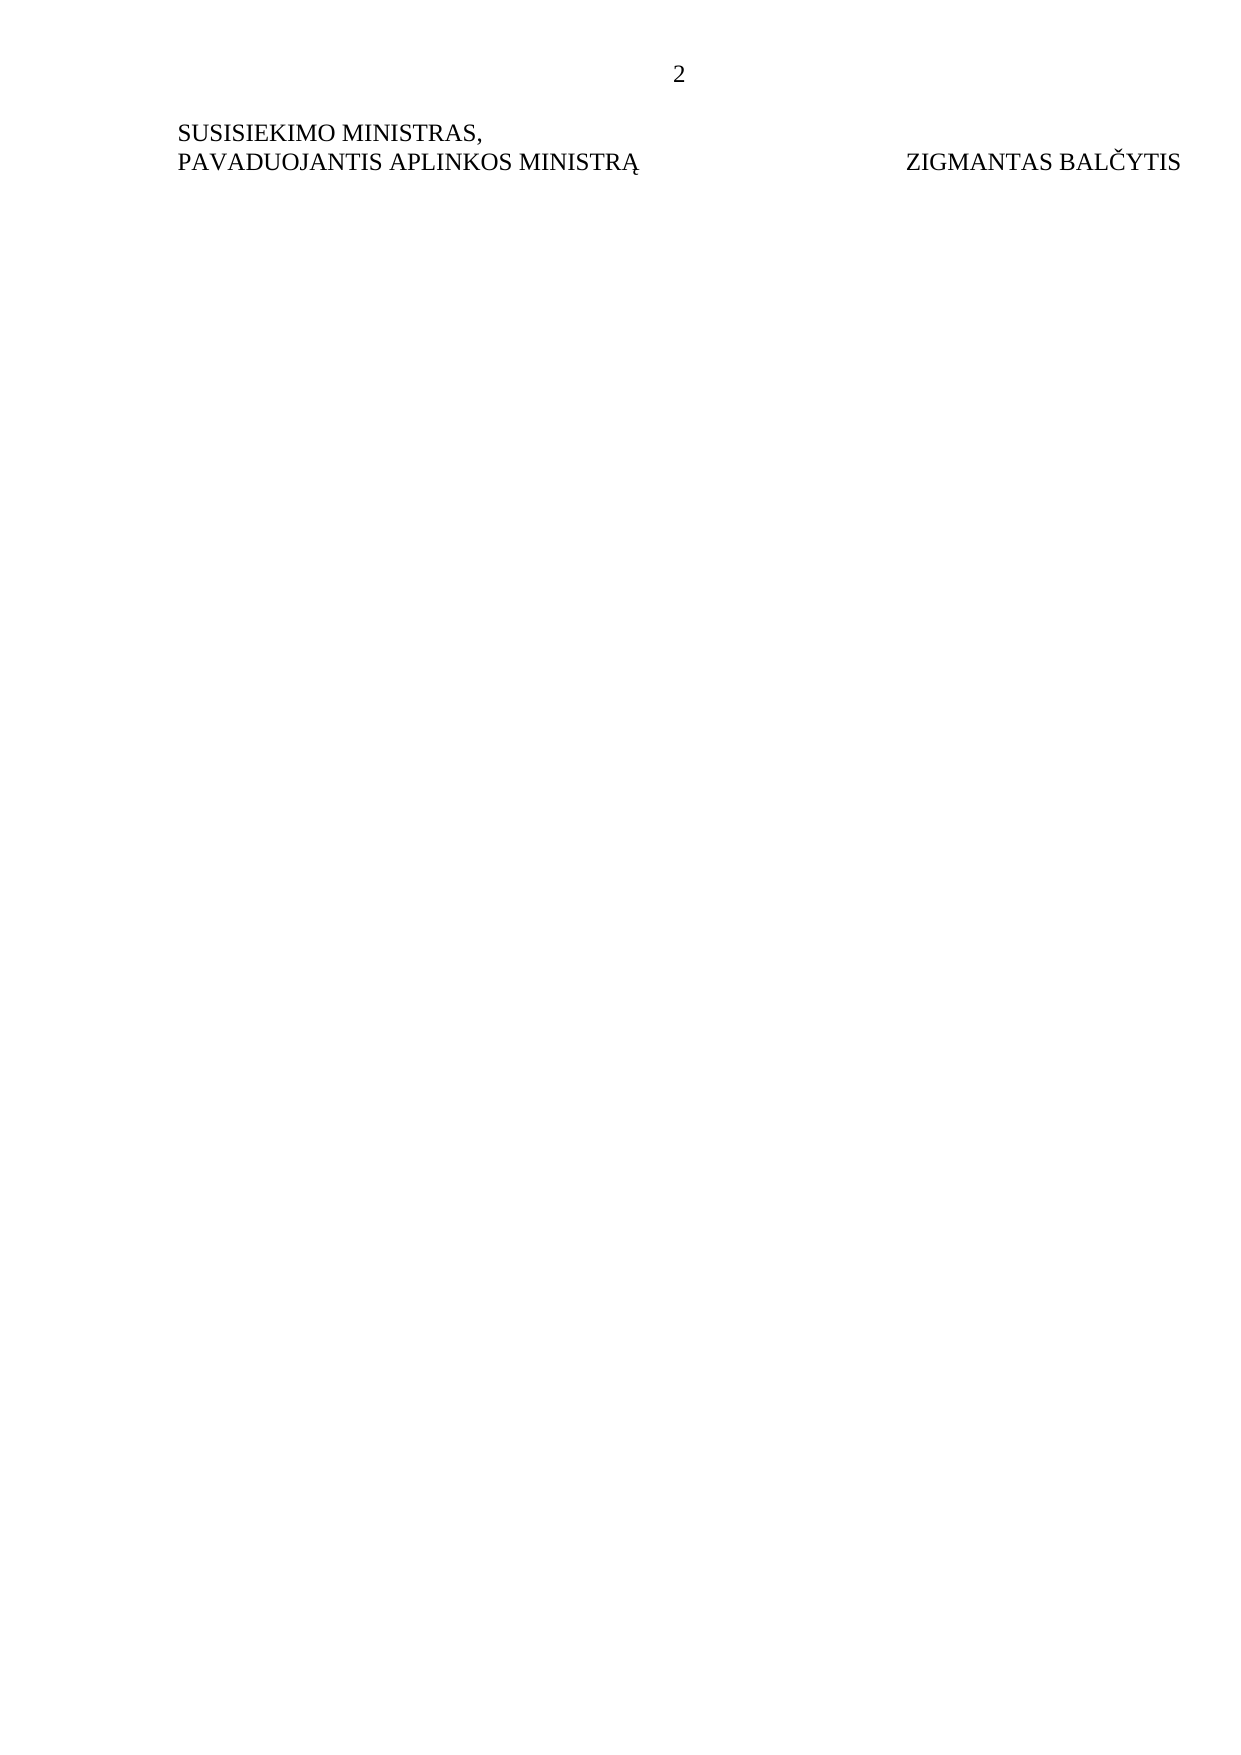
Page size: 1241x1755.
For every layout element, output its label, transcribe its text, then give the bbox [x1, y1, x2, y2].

text SUSISIEKIMO MINISTRAS, [177, 118, 1181, 147]
text PAVADUOJANTIS APLINKOS MINISTRĄ ZIGMANTAS BALČYTIS [177, 147, 1181, 176]
